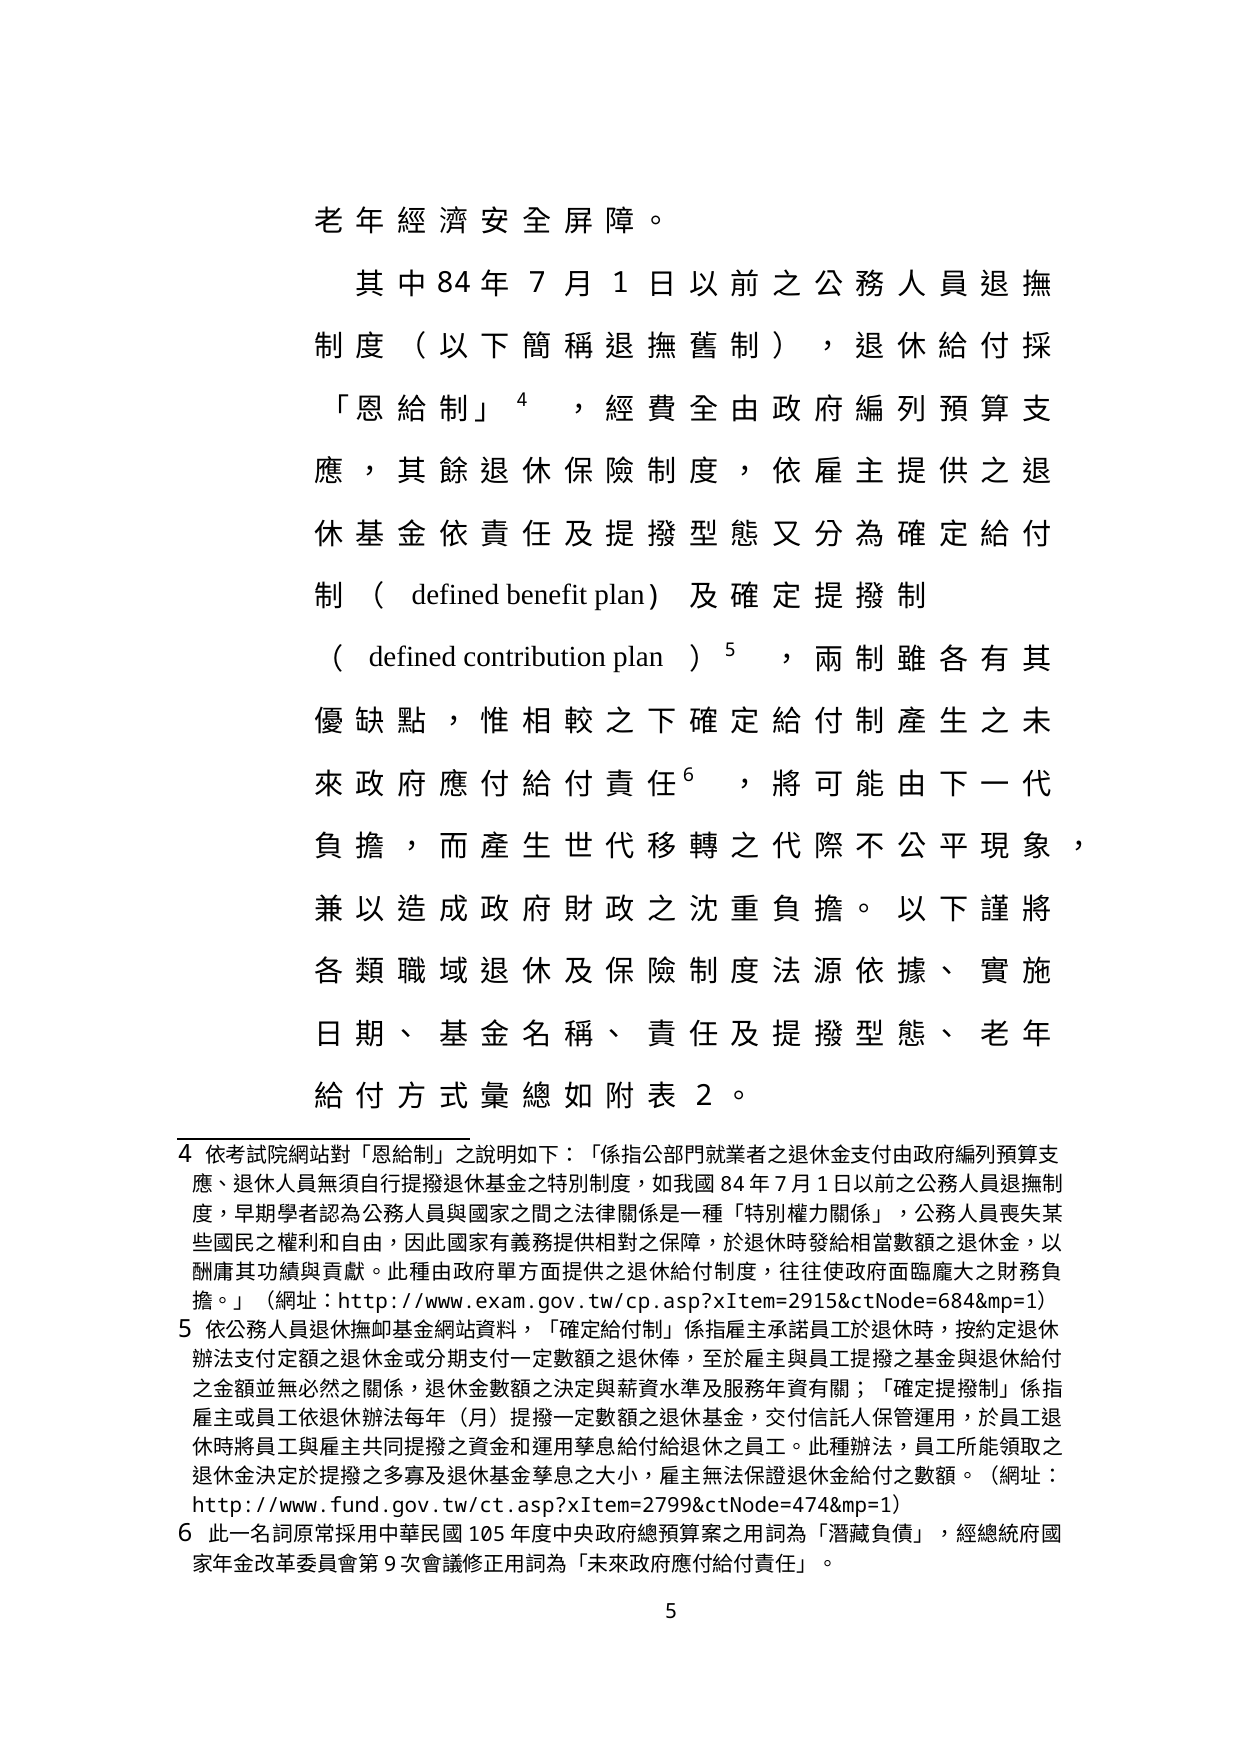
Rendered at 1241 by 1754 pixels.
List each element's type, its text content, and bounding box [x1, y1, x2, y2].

text 其中84年7月1日以前之公務人員退撫制度（以下簡稱退撫舊制），退休給付採「恩給制」，經費全由政府編列預算支應，其餘退休保險制度，依雇主提供之退休基金依責任及提撥型態又分為確定給付制（defined benefit plan)及確定提撥制（defined contribution plan），兩制雖各有其優缺點，惟相較之下確定給付制產生之未來政府應付給付責任，將可能由下一代負擔，而產生世代移轉之代際不公平現象，兼以造成政府財政之沈重負擔。以下謹將各類職域退休及保險制度法源依據、實施日期、基金名稱、責任及提撥型態、老年給付方式彙總如附表2。 [271, 240, 1058, 1115]
text 依考試院網站對「恩給制」之說明如下：「係指公部門就業者之退休金支付由政府編列預算支應、退休人員無須自行提撥退休基金之特別制度，如我國84年7月1日以前之公務人員退撫制度，早期學者認為公務人員與國家之間之法律關係是一種「特別權力關係」，公務人員喪失某些國民之權利和自由，因此國家有義務提供相對之保障，於退休時發給相當數額之退休金，以酬庸其功績與貢獻。此種由政府單方面提供之退休給付制度，往往使政府面臨龐大之財務負擔。」（網址：http://www.exam.gov.tw/cp.asp?xItem=2915&ctNode=684&mp=1） [177, 1139, 1063, 1314]
text 此一名詞原常採用中華民國105年度中央政府總預算案之用詞為「潛藏負債」，經總統府國家年金改革委員會第9次會議修正用詞為「未來政府應付給付責任」。 [177, 1518, 1063, 1577]
text 依公務人員退休撫卹基金網站資料，「確定給付制」係指雇主承諾員工於退休時，按約定退休辦法支付定額之退休金或分期支付一定數額之退休俸，至於雇主與員工提撥之基金與退休給付之金額並無必然之關係，退休金數額之決定與薪資水準及服務年資有關；「確定提撥制」係指雇主或員工依退休辦法每年（月）提撥一定數額之退休基金，交付信託人保管運用，於員工退休時將員工與雇主共同提撥之資金和運用孳息給付給退休之員工。此種辦法，員工所能領取之退休金決定於提撥之多寡及退休基金孳息之大小，雇主無法保證退休金給付之數額。（網址：http://www.fund.gov.tw/ct.asp?xItem=2799&ctNode=474&mp=1） [177, 1314, 1063, 1518]
text 老年經濟安全屏障。 [271, 177, 1058, 240]
